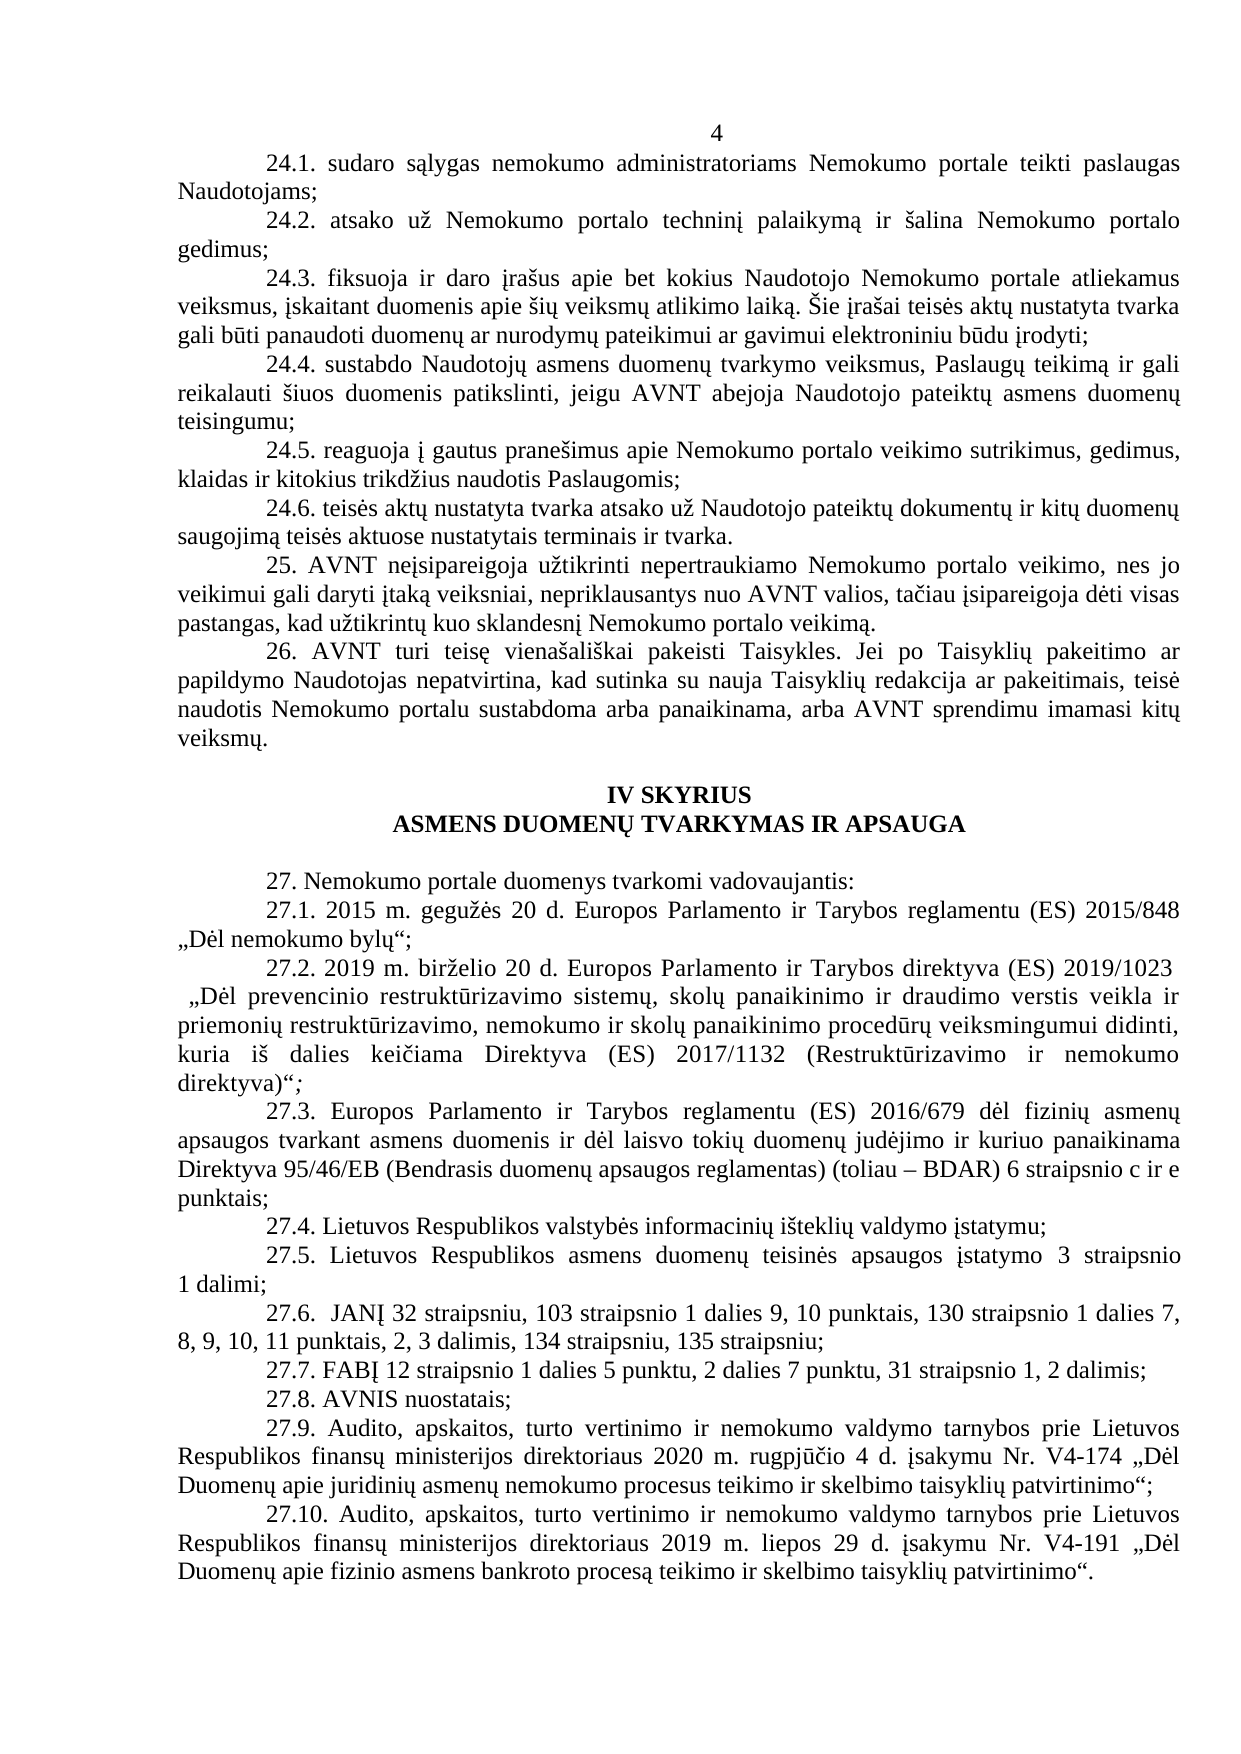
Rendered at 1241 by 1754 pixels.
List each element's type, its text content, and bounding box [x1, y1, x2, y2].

text 26. AVNT turi teisę vienašališkai pakeisti Taisykles. Jei po Taisyklių pakeitimo ar papildymo Naudotojas nepatvirtina, kad sutinka su nauja Taisyklių redakcija ar pakeitimais, teisė naudotis Nemokumo portalu sustabdoma arba panaikinama, arba AVNT sprendimu imamasi kitų veiksmų. [177, 636, 1181, 751]
text 24.4. sustabdo Naudotojų asmens duomenų tvarkymo veiksmus, Paslaugų teikimą ir gali reikalauti šiuos duomenis patikslinti, jeigu AVNT abejoja Naudotojo pateiktų asmens duomenų teisingumu; [177, 349, 1181, 435]
text 27.7. FABĮ 12 straipsnio 1 dalies 5 punktu, 2 dalies 7 punktu, 31 straipsnio 1, 2 dalimis; [177, 1355, 1181, 1384]
text 24.6. teisės aktų nustatyta tvarka atsako už Naudotojo pateiktų dokumentų ir kitų duomenų saugojimą teisės aktuose nustatytais terminais ir tvarka. [177, 493, 1181, 550]
text 27.8. AVNIS nuostatais; [177, 1384, 1181, 1413]
text 27.4. Lietuvos Respublikos valstybės informacinių išteklių valdymo įstatymu; [177, 1211, 1181, 1240]
text 27.5. Lietuvos Respublikos asmens duomenų teisinės apsaugos įstatymo 3 straipsnio 1 dalimi; [177, 1240, 1181, 1298]
text 24.1. sudaro sąlygas nemokumo administratoriams Nemokumo portale teikti paslaugas Naudotojams; [177, 148, 1181, 205]
text 27.2. 2019 m. birželio 20 d. Europos Parlamento ir Tarybos direktyva (ES) 2019/1023 „Dėl prevencinio restruktūrizavimo sistemų, skolų panaikinimo ir draudimo verstis veikla ir priemonių restruktūrizavimo, nemokumo ir skolų panaikinimo procedūrų veiksmingumui didinti, kuria iš dalies keičiama Direktyva (ES) 2017/1132 (Restruktūrizavimo ir nemokumo direktyva)“; [177, 953, 1181, 1096]
text 25. AVNT neįsipareigoja užtikrinti nepertraukiamo Nemokumo portalo veikimo, nes jo veikimui gali daryti įtaką veiksniai, nepriklausantys nuo AVNT valios, tačiau įsipareigoja dėti visas pastangas, kad užtikrintų kuo sklandesnį Nemokumo portalo veikimą. [177, 550, 1181, 636]
text 27.10. Audito, apskaitos, turto vertinimo ir nemokumo valdymo tarnybos prie Lietuvos Respublikos finansų ministerijos direktoriaus 2019 m. liepos 29 d. įsakymu Nr. V4-191 „Dėl Duomenų apie fizinio asmens bankroto procesą teikimo ir skelbimo taisyklių patvirtinimo“. [177, 1499, 1181, 1585]
text 27.1. 2015 m. gegužės 20 d. Europos Parlamento ir Tarybos reglamentu (ES) 2015/848 „Dėl nemokumo bylų“; [177, 895, 1181, 953]
text 27.3. Europos Parlamento ir Tarybos reglamentu (ES) 2016/679 dėl fizinių asmenų apsaugos tvarkant asmens duomenis ir dėl laisvo tokių duomenų judėjimo ir kuriuo panaikinama Direktyva 95/46/EB (Bendrasis duomenų apsaugos reglamentas) (toliau – BDAR) 6 straipsnio c ir e punktais; [177, 1096, 1181, 1211]
text 27.9. Audito, apskaitos, turto vertinimo ir nemokumo valdymo tarnybos prie Lietuvos Respublikos finansų ministerijos direktoriaus 2020 m. rugpjūčio 4 d. įsakymu Nr. V4-174 „Dėl Duomenų apie juridinių asmenų nemokumo procesus teikimo ir skelbimo taisyklių patvirtinimo“; [177, 1413, 1181, 1499]
text 24.3. fiksuoja ir daro įrašus apie bet kokius Naudotojo Nemokumo portale atliekamus veiksmus, įskaitant duomenis apie šių veiksmų atlikimo laiką. Šie įrašai teisės aktų nustatyta tvarka gali būti panaudoti duomenų ar nurodymų pateikimui ar gavimui elektroniniu būdu įrodyti; [177, 263, 1181, 349]
text 27. Nemokumo portale duomenys tvarkomi vadovaujantis: [177, 866, 1181, 895]
text 24.5. reaguoja į gautus pranešimus apie Nemokumo portalo veikimo sutrikimus, gedimus, klaidas ir kitokius trikdžius naudotis Paslaugomis; [177, 435, 1181, 493]
text ASMENS DUOMENŲ TVARKYMAS IR APSAUGA [177, 809, 1181, 838]
text IV SKYRIUS [177, 780, 1181, 809]
text 27.6. JANĮ 32 straipsniu, 103 straipsnio 1 dalies 9, 10 punktais, 130 straipsnio 1 dalies 7, 8, 9, 10, 11 punktais, 2, 3 dalimis, 134 straipsniu, 135 straipsniu; [177, 1298, 1181, 1355]
text 24.2. atsako už Nemokumo portalo techninį palaikymą ir šalina Nemokumo portalo gedimus; [177, 205, 1181, 263]
